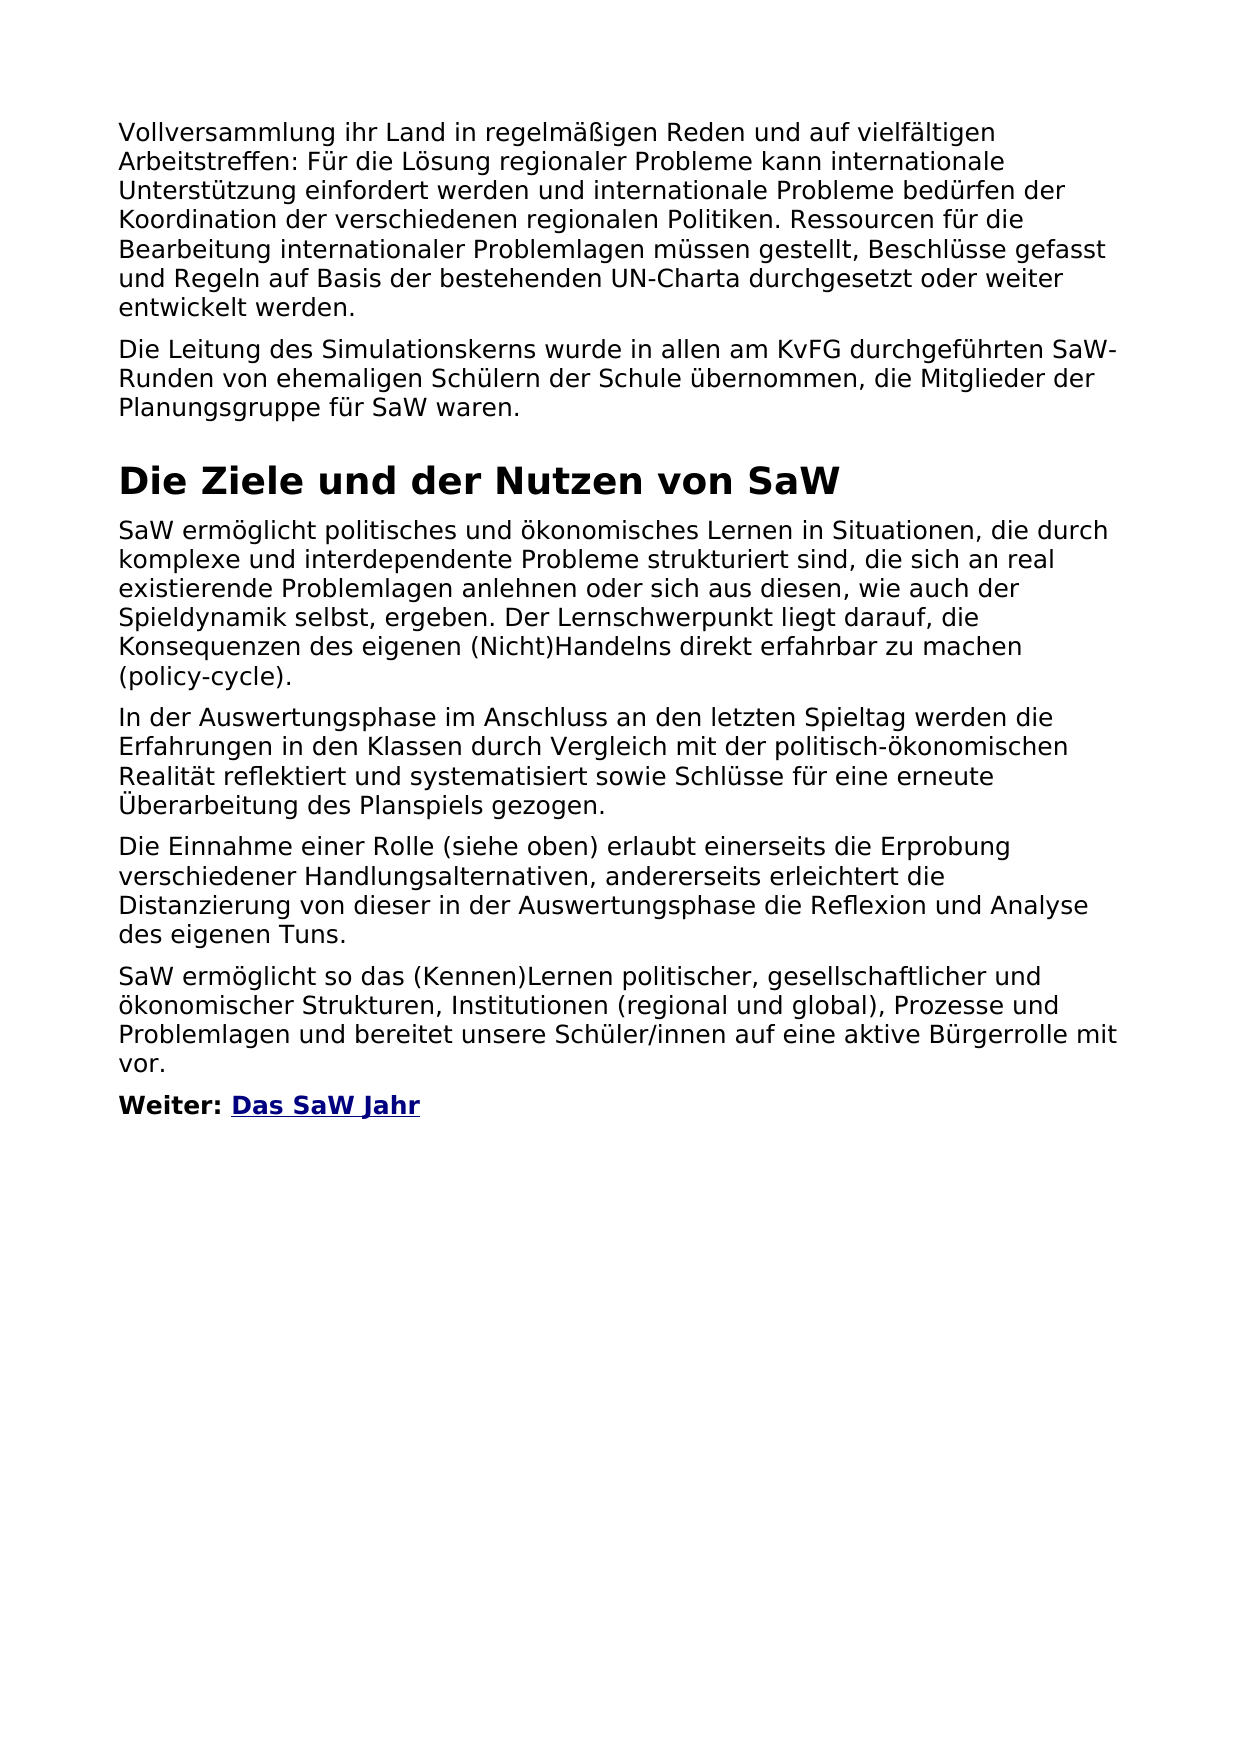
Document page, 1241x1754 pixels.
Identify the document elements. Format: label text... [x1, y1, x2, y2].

text Weiter: Das SaW Jahr [118, 1091, 1122, 1120]
subtitle Die Ziele und der Nutzen von SaW [118, 460, 1122, 503]
text Die Leitung des Simulationskerns wurde in allen am KvFG durchgeführten SaW-Runden von ehemaligen Schülern der Schule übernommen, die Mitglieder der Planungsgruppe für SaW waren. [118, 335, 1122, 422]
text Vollversammlung ihr Land in regelmäßigen Reden und auf vielfältigen Arbeitstreffen: Für die Lösung regionaler Probleme kann internationale Unterstützung einfordert werden und internationale Probleme bedürfen der Koordination der verschiedenen regionalen Politiken. Ressourcen für die Bearbeitung internationaler Problemlagen müssen gestellt, Beschlüsse gefasst und Regeln auf Basis der bestehenden UN-Charta durchgesetzt oder weiter entwickelt werden. [118, 118, 1122, 322]
text SaW ermöglicht so das (Kennen)Lernen politischer, gesellschaftlicher und ökonomischer Strukturen, Institutionen (regional und global), Prozesse und Problemlagen und bereitet unsere Schüler/innen auf eine aktive Bürgerrolle mit vor. [118, 962, 1122, 1078]
text Die Einnahme einer Rolle (siehe oben) erlaubt einerseits die Erprobung verschiedener Handlungsalternativen, andererseits erleichtert die Distanzierung von dieser in der Auswertungsphase die Reflexion und Analyse des eigenen Tuns. [118, 833, 1122, 949]
text SaW ermöglicht politisches und ökonomisches Lernen in Situationen, die durch komplexe und interdependente Probleme strukturiert sind, die sich an real existierende Problemlagen anlehnen oder sich aus diesen, wie auch der Spieldynamik selbst, ergeben. Der Lernschwerpunkt liegt darauf, die Konsequenzen des eigenen (Nicht)Handelns direkt erfahrbar zu machen (policy-cycle). [118, 516, 1122, 691]
text In der Auswertungsphase im Anschluss an den letzten Spieltag werden die Erfahrungen in den Klassen durch Vergleich mit der politisch-ökonomischen Realität reflektiert und systematisiert sowie Schlüsse für eine erneute Überarbeitung des Planspiels gezogen. [118, 703, 1122, 820]
